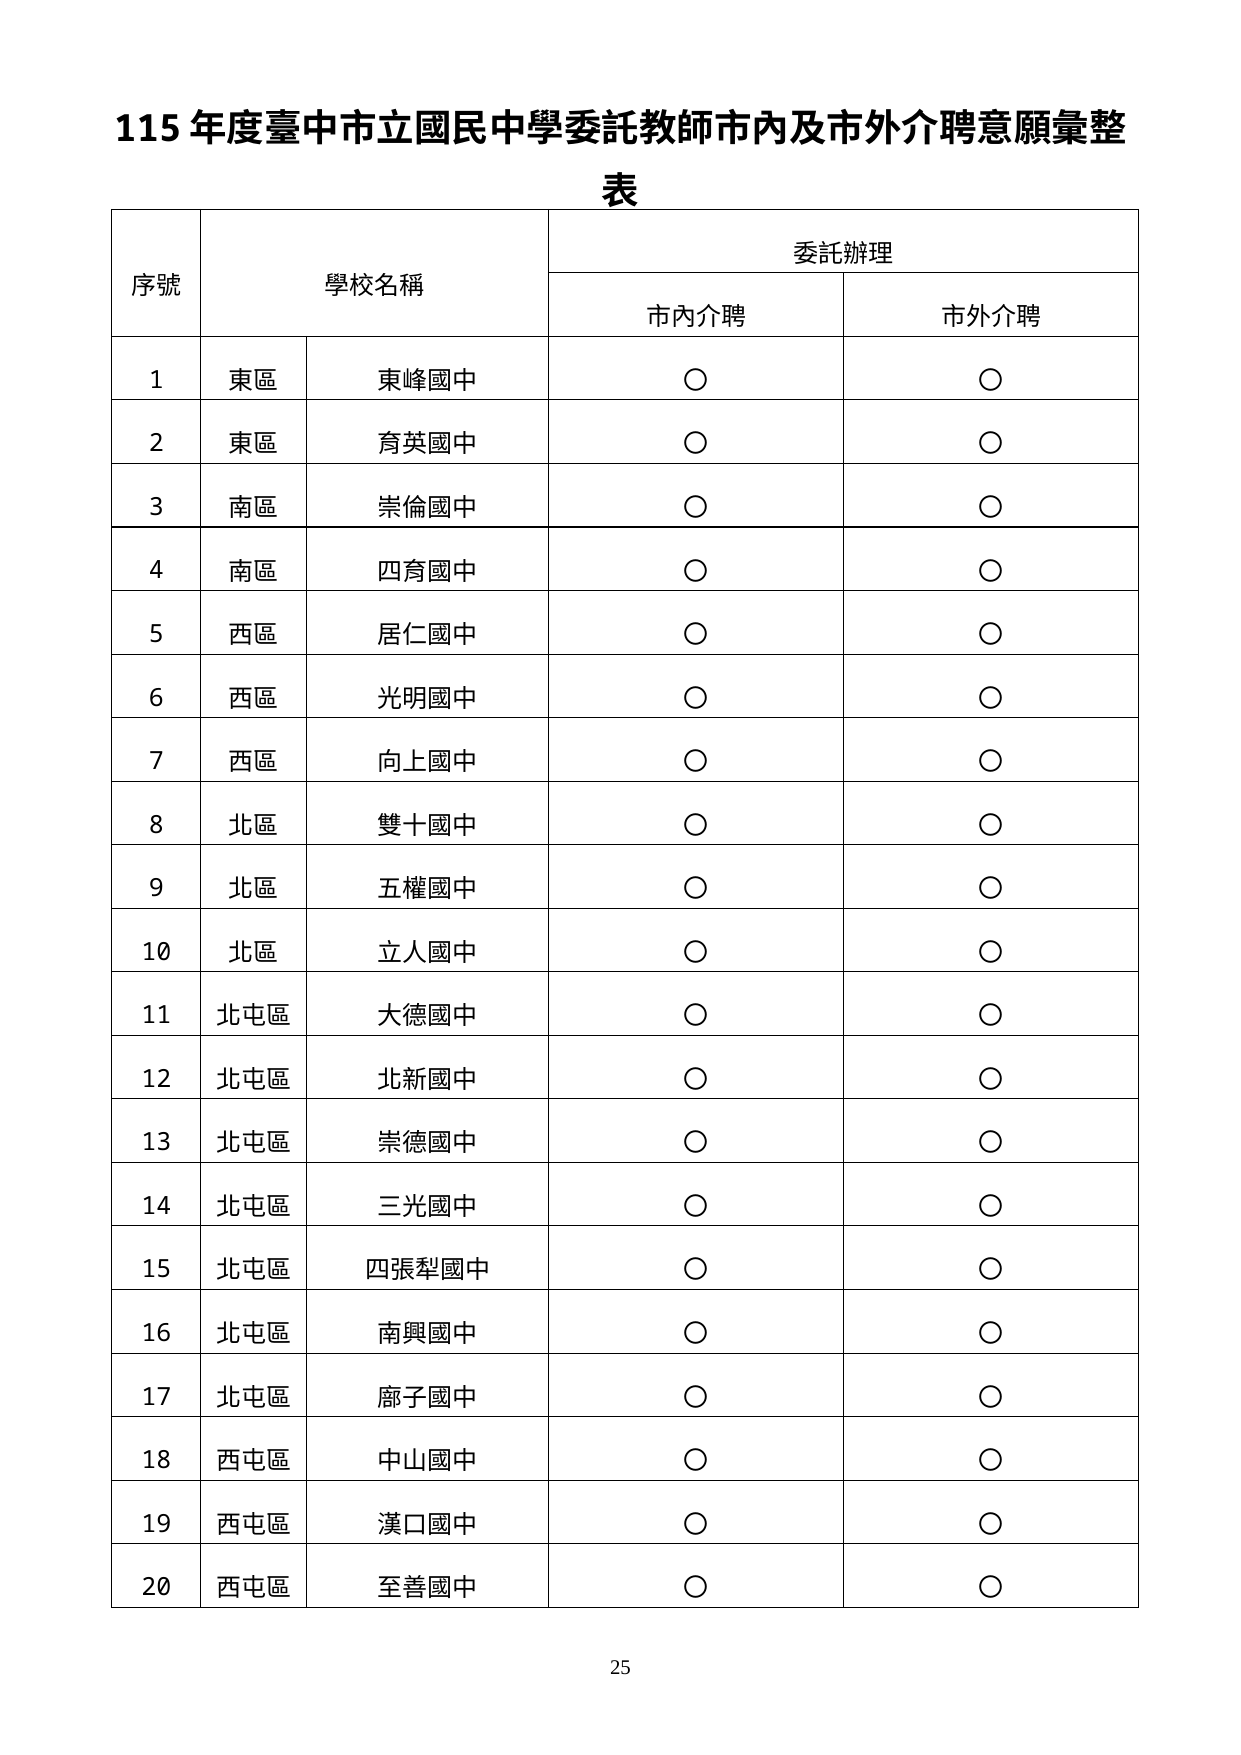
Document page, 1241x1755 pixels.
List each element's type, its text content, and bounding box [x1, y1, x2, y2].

table_cell 大德國中 [307, 972, 548, 1035]
table_cell 10 [112, 909, 200, 971]
table_cell 14 [112, 1163, 200, 1225]
table_cell 〇 [844, 400, 1138, 463]
table_cell 北屯區 [201, 1036, 306, 1098]
table_cell 西區 [201, 591, 306, 653]
table_cell 東峰國中 [307, 337, 548, 399]
table_cell 3 [112, 464, 200, 526]
table_cell 〇 [549, 1099, 843, 1162]
table_cell 20 [112, 1544, 200, 1607]
table_cell 東區 [201, 337, 306, 399]
table_cell 北屯區 [201, 1099, 306, 1162]
table_cell 〇 [844, 1290, 1138, 1352]
table_cell 〇 [549, 1417, 843, 1479]
table_cell 漢口國中 [307, 1481, 548, 1543]
table_header 委託辦理 [549, 210, 1138, 272]
table_cell 17 [112, 1354, 200, 1416]
table_cell 〇 [549, 591, 843, 653]
table_cell 〇 [549, 718, 843, 781]
table_cell 東區 [201, 400, 306, 463]
table_cell 〇 [549, 972, 843, 1035]
table_cell 〇 [844, 845, 1138, 908]
table_cell 5 [112, 591, 200, 653]
table_cell 北屯區 [201, 1354, 306, 1416]
table_cell 〇 [549, 1163, 843, 1225]
table_cell 北區 [201, 909, 306, 971]
table_cell 〇 [549, 782, 843, 844]
table_cell 18 [112, 1417, 200, 1479]
table_header 學校名稱 [201, 210, 548, 336]
table_cell 9 [112, 845, 200, 908]
table_cell 中山國中 [307, 1417, 548, 1479]
table_cell 〇 [549, 1544, 843, 1607]
table_cell 〇 [549, 1036, 843, 1098]
table_cell 〇 [844, 782, 1138, 844]
table_cell 崇倫國中 [307, 464, 548, 526]
table_cell 〇 [549, 337, 843, 399]
table_cell 〇 [844, 1226, 1138, 1289]
table_cell 西區 [201, 718, 306, 781]
table_cell 〇 [549, 1481, 843, 1543]
table_header 序號 [112, 210, 200, 336]
subtitle 115年度臺中市立國民中學委託教師市內及市外介聘意願彙整表 [100, 84, 1140, 209]
table_cell 〇 [844, 1354, 1138, 1416]
table_cell 光明國中 [307, 655, 548, 717]
table_cell 至善國中 [307, 1544, 548, 1607]
table_cell 居仁國中 [307, 591, 548, 653]
table_cell 16 [112, 1290, 200, 1352]
table_cell 北新國中 [307, 1036, 548, 1098]
table_cell 〇 [844, 718, 1138, 781]
table_cell 8 [112, 782, 200, 844]
table_cell 〇 [844, 1163, 1138, 1225]
table_cell 育英國中 [307, 400, 548, 463]
table_cell 向上國中 [307, 718, 548, 781]
table_cell 西區 [201, 655, 306, 717]
table_cell 〇 [844, 972, 1138, 1035]
table_cell 〇 [844, 909, 1138, 971]
table_cell 北屯區 [201, 1290, 306, 1352]
table_cell 〇 [844, 1099, 1138, 1162]
table_cell 〇 [844, 528, 1138, 590]
table_cell 〇 [844, 655, 1138, 717]
table_cell 雙十國中 [307, 782, 548, 844]
table_cell 7 [112, 718, 200, 781]
table_cell 南興國中 [307, 1290, 548, 1352]
table_cell 北區 [201, 782, 306, 844]
table_cell 〇 [844, 591, 1138, 653]
table_cell 西屯區 [201, 1481, 306, 1543]
table_cell 北屯區 [201, 972, 306, 1035]
table_cell 北屯區 [201, 1226, 306, 1289]
table_cell 西屯區 [201, 1544, 306, 1607]
table_cell 6 [112, 655, 200, 717]
table_cell 〇 [549, 1226, 843, 1289]
table_cell 〇 [549, 1354, 843, 1416]
table_cell 〇 [549, 400, 843, 463]
table_cell 12 [112, 1036, 200, 1098]
table_cell 15 [112, 1226, 200, 1289]
table_cell 〇 [549, 528, 843, 590]
table_cell 五權國中 [307, 845, 548, 908]
table_cell 19 [112, 1481, 200, 1543]
table_cell 11 [112, 972, 200, 1035]
table_cell 崇德國中 [307, 1099, 548, 1162]
table_cell 〇 [844, 1544, 1138, 1607]
table_cell 三光國中 [307, 1163, 548, 1225]
table_cell 13 [112, 1099, 200, 1162]
table_cell 市內介聘 [549, 273, 843, 336]
table_cell 市外介聘 [844, 273, 1138, 336]
table_cell 〇 [844, 1036, 1138, 1098]
table_cell 〇 [844, 1417, 1138, 1479]
table_cell 〇 [549, 464, 843, 526]
table_cell 北區 [201, 845, 306, 908]
table_cell 〇 [549, 1290, 843, 1352]
table_cell 四育國中 [307, 528, 548, 590]
table_cell 〇 [549, 655, 843, 717]
table_cell 4 [112, 528, 200, 590]
table_cell 〇 [844, 464, 1138, 526]
table_cell 1 [112, 337, 200, 399]
table_cell 〇 [549, 909, 843, 971]
table_cell 南區 [201, 464, 306, 526]
table_cell 〇 [844, 337, 1138, 399]
table_cell 立人國中 [307, 909, 548, 971]
table_cell 〇 [844, 1481, 1138, 1543]
table_cell 四張犁國中 [307, 1226, 548, 1289]
table_cell 南區 [201, 528, 306, 590]
table_cell 廍子國中 [307, 1354, 548, 1416]
table_cell 北屯區 [201, 1163, 306, 1225]
table_cell 〇 [549, 845, 843, 908]
table_cell 2 [112, 400, 200, 463]
table_cell 西屯區 [201, 1417, 306, 1479]
